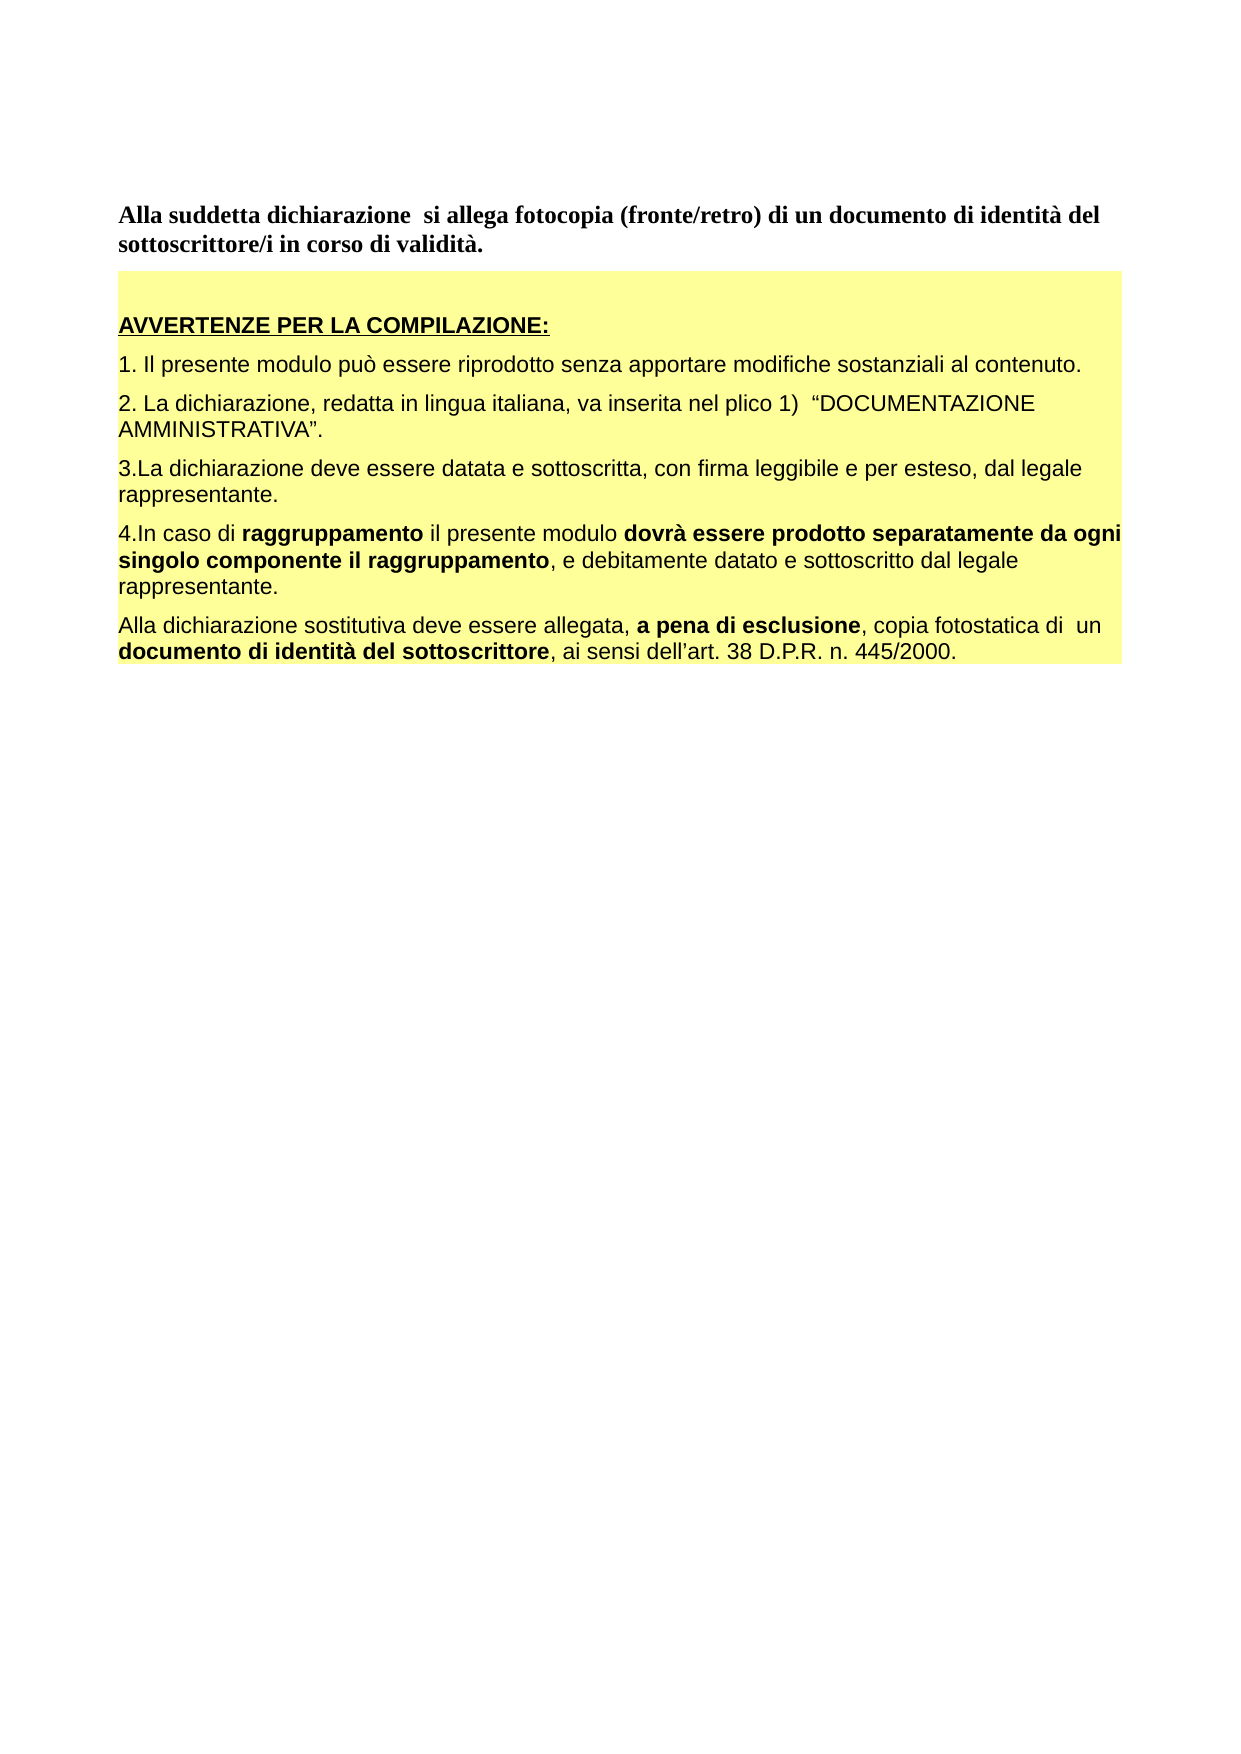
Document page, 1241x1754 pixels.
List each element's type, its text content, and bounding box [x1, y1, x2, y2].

text 1. Il presente modulo può essere riprodotto senza apportare modifiche sostanziali al contenuto. [118, 351, 1122, 377]
text AVVERTENZE PER LA COMPILAZIONE: [118, 312, 1122, 338]
text 3.La dichiarazione deve essere datata e sottoscritta, con firma leggibile e per esteso, dal legale rappresentante. [118, 455, 1122, 508]
text Alla suddetta dichiarazione si allega fotocopia (fronte/retro) di un documento di identità del sottoscrittore/i in corso di validità. [118, 201, 1122, 258]
text Alla dichiarazione sostitutiva deve essere allegata, a pena di esclusione, copia fotostatica di un documento di identità del sottoscrittore, ai sensi dell’art. 38 D.P.R. n. 445/2000. [118, 612, 1122, 664]
text 2. La dichiarazione, redatta in lingua italiana, va inserita nel plico 1) “DOCUMENTAZIONE AMMINISTRATIVA”. [118, 390, 1122, 442]
text 4.In caso di raggruppamento il presente modulo dovrà essere prodotto separatamente da ogni singolo componente il raggruppamento, e debitamente datato e sottoscritto dal legale rappresentante. [118, 520, 1122, 599]
